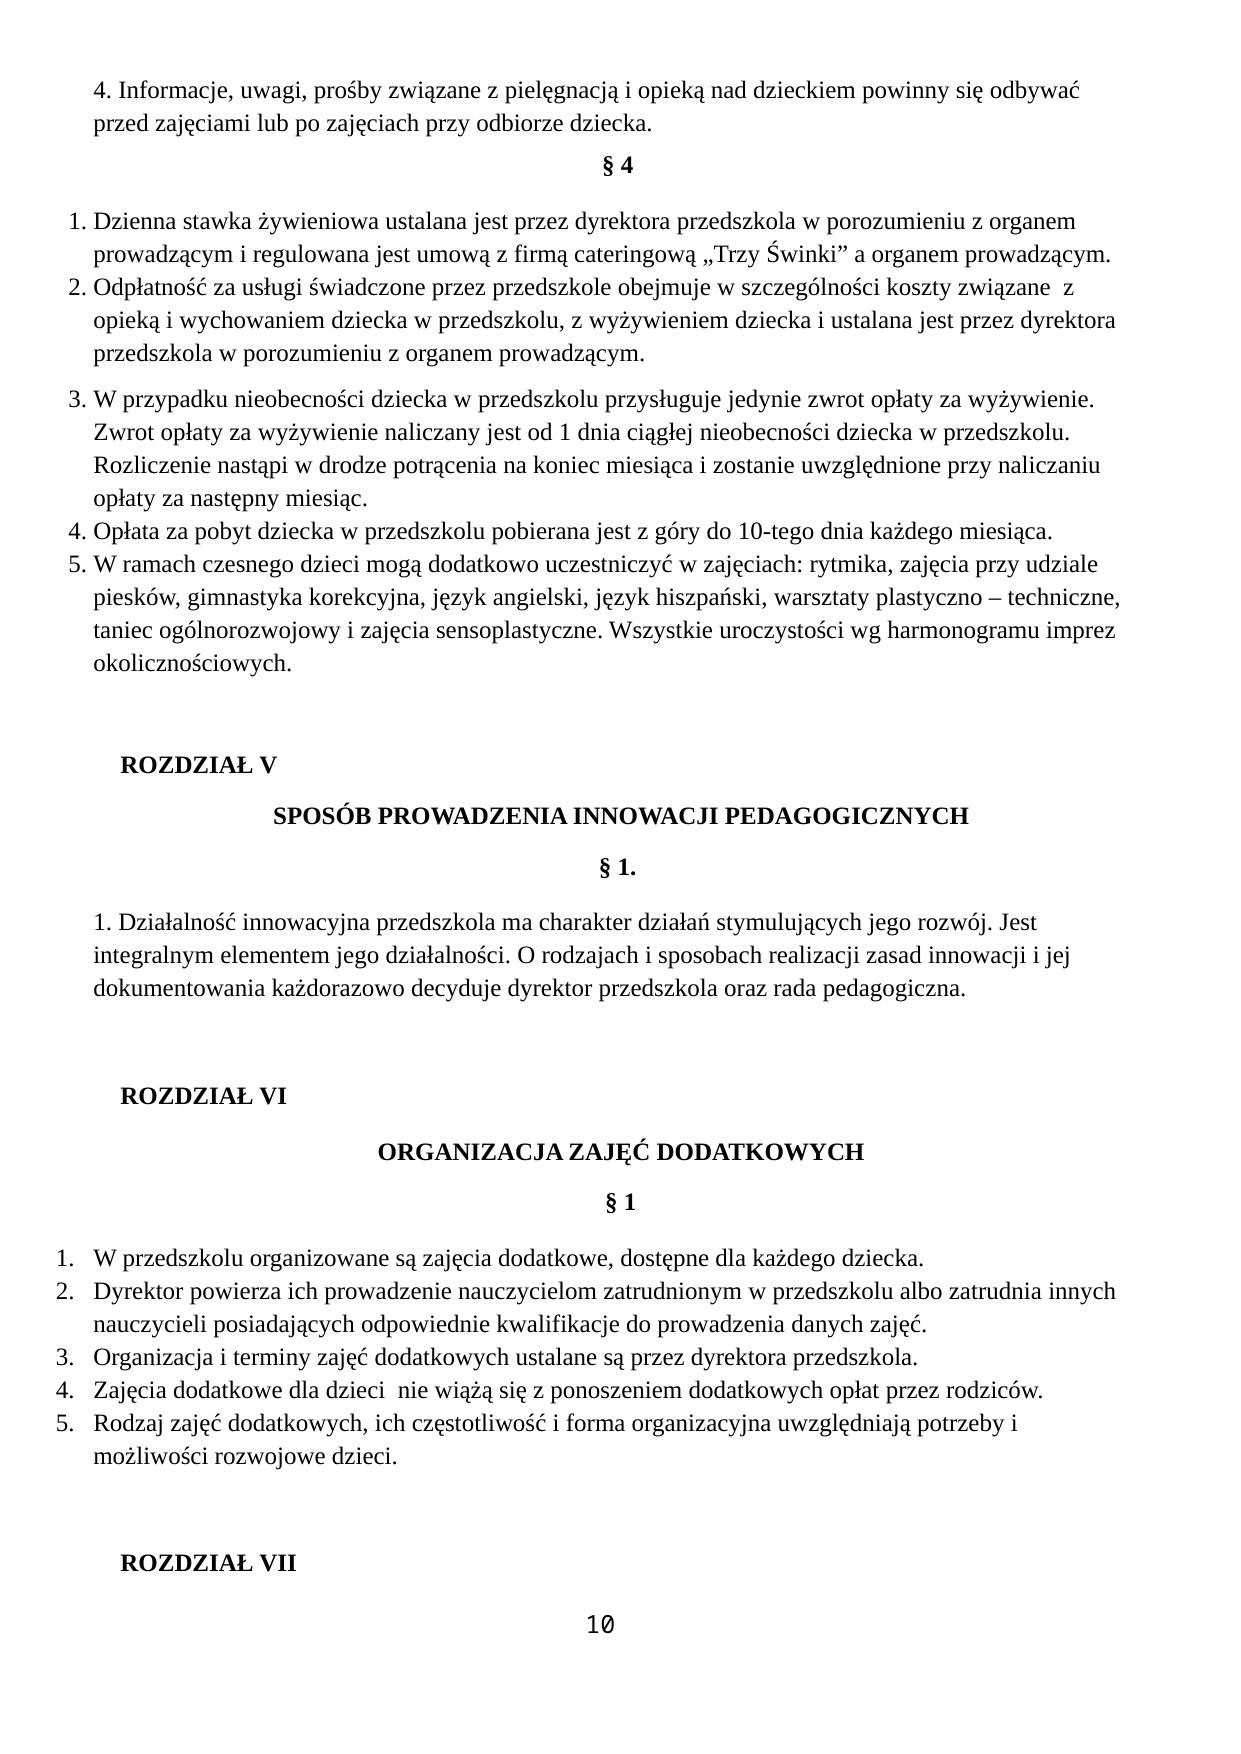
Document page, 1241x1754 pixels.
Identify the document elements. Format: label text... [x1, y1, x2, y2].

text ROZDZIAŁ VI [120, 1081, 1121, 1110]
text 1. Działalność innowacyjna przedszkola ma charakter działań stymulujących jego rozwój. Jest integralnym elementem jego działalności. O rodzajach i sposobach realizacji zasad innowacji i jej dokumentowania każdorazowo decyduje dyrektor przedszkola oraz rada pedagogiczna. [93, 907, 1122, 1002]
list Dzienna stawka żywieniowa ustalana jest przez dyrektora przedszkola w porozumieniu z organem prowadzącym i regulowana jest umową z firmą cateringową „Trzy Świnki” a organem prowadzącym. [68, 206, 1122, 268]
text ROZDZIAŁ V [120, 750, 1121, 779]
list Rodzaj zajęć dodatkowych, ich częstotliwość i forma organizacyjna uwzględniają potrzeby i możliwości rozwojowe dzieci. [56, 1408, 1122, 1470]
text SPOSÓB PROWADZENIA INNOWACJI PEDAGOGICZNYCH [273, 801, 1122, 830]
list W przedszkolu organizowane są zajęcia dodatkowe, dostępne dla każdego dziecka. [56, 1243, 1122, 1272]
list Organizacja i terminy zajęć dodatkowych ustalane są przez dyrektora przedszkola. [56, 1342, 1122, 1371]
text § 1. [138, 852, 1104, 881]
list W ramach czesnego dzieci mogą dodatkowo uczestniczyć w zajęciach: rytmika, zajęcia przy udziale piesków, gimnastyka korekcyjna, język angielski, język hiszpański, warsztaty plastyczno – techniczne, taniec ogólnorozwojowy i zajęcia sensoplastyczne. Wszystkie uroczystości wg harmonogramu imprez okolicznościowych. [68, 549, 1122, 677]
text § 1 [138, 1187, 1104, 1216]
list Zajęcia dodatkowe dla dzieci nie wiążą się z ponoszeniem dodatkowych opłat przez rodziców. [56, 1375, 1122, 1404]
text ROZDZIAŁ VII [120, 1548, 1121, 1577]
list Odpłatność za usługi świadczone przez przedszkole obejmuje w szczególności koszty związane z opieką i wychowaniem dziecka w przedszkolu, z wyżywieniem dziecka i ustalana jest przez dyrektora przedszkola w porozumieniu z organem prowadzącym. [68, 272, 1122, 367]
list Dyrektor powierza ich prowadzenie nauczycielom zatrudnionym w przedszkolu albo zatrudnia innych nauczycieli posiadających odpowiednie kwalifikacje do prowadzenia danych zajęć. [56, 1276, 1122, 1338]
list Opłata za pobyt dziecka w przedszkolu pobierana jest z góry do 10-tego dnia każdego miesiąca. [68, 516, 1122, 544]
list W przypadku nieobecności dziecka w przedszkolu przysługuje jedynie zwrot opłaty za wyżywienie. Zwrot opłaty za wyżywienie naliczany jest od 1 dnia ciągłej nieobecności dziecka w przedszkolu. Rozliczenie nastąpi w drodze potrącenia na koniec miesiąca i zostanie uwzględnione przy naliczaniu opłaty za następny miesiąc. [68, 384, 1122, 511]
text § 4 [120, 151, 1121, 179]
text 4. Informacje, uwagi, prośby związane z pielęgnacją i opieką nad dzieckiem powinny się odbywać przed zajęciami lub po zajęciach przy odbiorze dziecka. [93, 75, 1122, 137]
text ORGANIZACJA ZAJĘĆ DODATKOWYCH [377, 1137, 1122, 1166]
